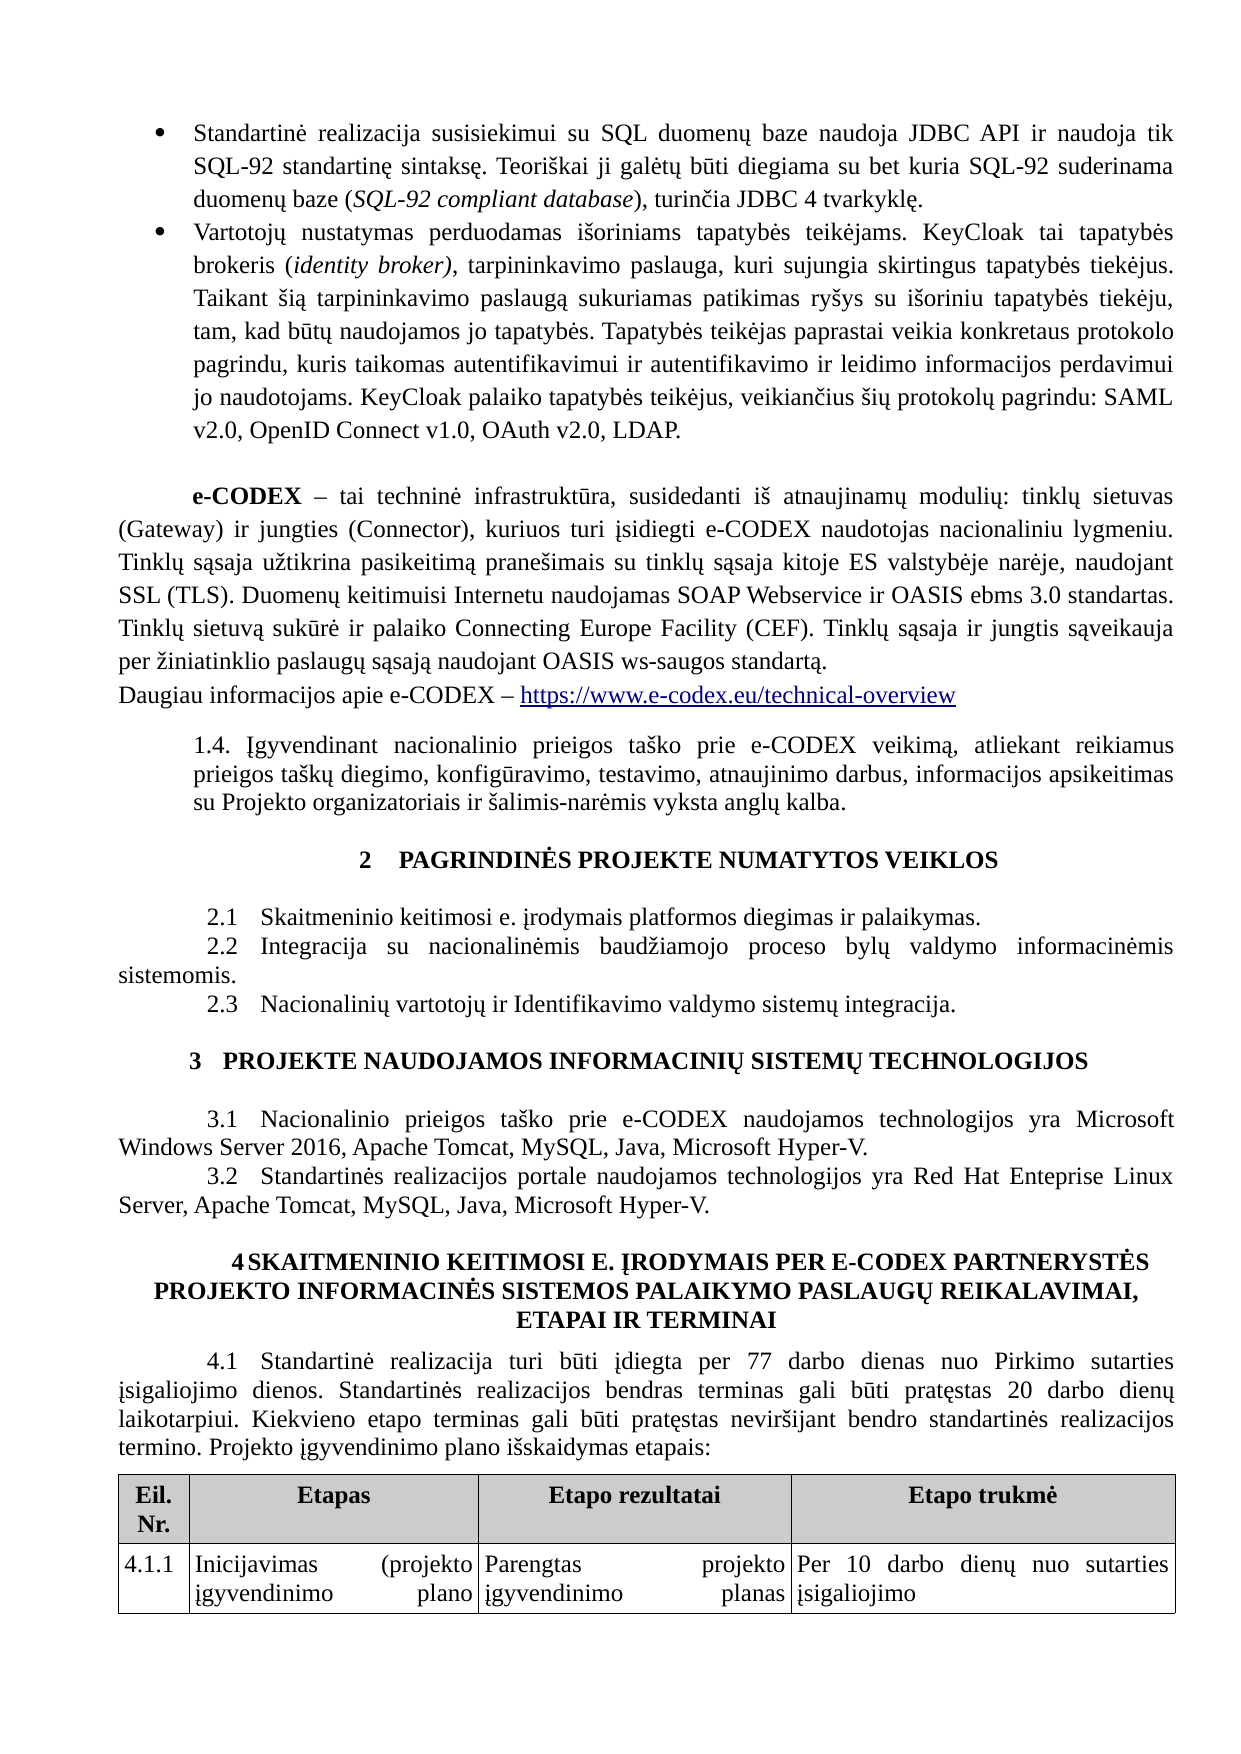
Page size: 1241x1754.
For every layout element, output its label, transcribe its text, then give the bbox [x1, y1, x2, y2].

table_cell 4.1.1 [119, 1544, 189, 1613]
list e-CODEX – tai techninė infrastruktūra, susidedanti iš atnaujinamų modulių: tinklų sietuvas (Gateway) ir jungties (Connector), kuriuos turi įsidiegti e-CODEX naudotojas nacionaliniu lygmeniu. Tinklų sąsaja užtikrina pasikeitimą pranešimais su tinklų sąsaja kitoje ES valstybėje narėje, naudojant SSL (TLS). Duomenų keitimuisi Internetu naudojamas SOAP Webservice ir OASIS ebms 3.0 standartas. Tinklų sietuvą sukūrė ir palaiko Connecting Europe Facility (CEF). Tinklų sąsaja ir jungtis sąveikauja per žiniatinklio paslaugų sąsają naudojant OASIS ws-saugos standartą. [118, 481, 1174, 676]
subtitle 1.4. Įgyvendinant nacionalinio prieigos taško prie e-CODEX veikimą, atliekant reikiamus prieigos taškų diegimo, konfigūravimo, testavimo, atnaujinimo darbus, informacijos apsikeitimas su Projekto organizatoriais ir šalimis-narėmis vyksta anglų kalba. [193, 730, 1174, 816]
list Standartinė realizacija susisiekimui su SQL duomenų baze naudoja JDBC API ir naudoja tik SQL-92 standartinę sintaksę. Teoriškai ji galėtų būti diegiama su bet kuria SQL-92 suderinama duomenų baze (SQL-92 compliant database), turinčia JDBC 4 tvarkyklę. [156, 118, 1174, 213]
list Standartinės realizacijos portale naudojamos technologijos yra Red Hat Enteprise Linux Server, Apache Tomcat, MySQL, Java, Microsoft Hyper-V. [118, 1161, 1174, 1219]
table_cell Inicijavimas (projekto įgyvendinimo plano [190, 1544, 478, 1613]
list Vartotojų nustatymas perduodamas išoriniams tapatybės teikėjams. KeyCloak tai tapatybės brokeris (identity broker), tarpininkavimo paslauga, kuri sujungia skirtingus tapatybės tiekėjus. Taikant šią tarpininkavimo paslaugą sukuriamas patikimas ryšys su išoriniu tapatybės tiekėju, tam, kad būtų naudojamos jo tapatybės. Tapatybės teikėjas paprastai veikia konkretaus protokolo pagrindu, kuris taikomas autentifikavimui ir autentifikavimo ir leidimo informacijos perdavimui jo naudotojams. KeyCloak palaiko tapatybės teikėjus, veikiančius šių protokolų pagrindu: SAML v2.0, OpenID Connect v1.0, OAuth v2.0, LDAP. [156, 217, 1174, 444]
table_header Eil. Nr. [119, 1475, 189, 1543]
list Nacionalinio prieigos taško prie e-CODEX naudojamos technologijos yra Microsoft Windows Server 2016, Apache Tomcat, MySQL, Java, Microsoft Hyper-V. [118, 1104, 1174, 1161]
list Daugiau informacijos apie e-CODEX – https://www.e-codex.eu/technical-overview [118, 680, 1174, 709]
list Standartinė realizacija turi būti įdiegta per 77 darbo dienas nuo Pirkimo sutarties įsigaliojimo dienos. Standartinės realizacijos bendras terminas gali būti pratęstas 20 darbo dienų laikotarpiui. Kiekvieno etapo terminas gali būti pratęstas neviršijant bendro standartinės realizacijos termino. Projekto įgyvendinimo plano išskaidymas etapais: [118, 1346, 1174, 1461]
table_header Etapas [190, 1475, 478, 1543]
list Integracija su nacionalinėmis baudžiamojo proceso bylų valdymo informacinėmis sistemomis. [118, 931, 1174, 989]
table_header Etapo trukmė [792, 1475, 1175, 1543]
list Nacionalinių vartotojų ir Identifikavimo valdymo sistemų integracija. [118, 989, 1174, 1017]
table_header Etapo rezultatai [479, 1475, 791, 1543]
subtitle Skaitmeninio keitimosi e. įrodymais per e-CODEX partnerystės projekto informacinės sistemos palaikymo paslaugų reikalavimai, ETAPAI ir TERMINAI [118, 1247, 1174, 1334]
subtitle Projekte naudojamos informacinių sistemų technologijos [118, 1046, 1174, 1075]
table_cell Parengtas projekto įgyvendinimo planas [479, 1544, 791, 1613]
table_cell Per 10 darbo dienų nuo sutarties įsigaliojimo [792, 1544, 1175, 1613]
subtitle Pagrindinės projekte numatytos veiklos [118, 845, 1174, 874]
list Skaitmeninio keitimosi e. įrodymais platformos diegimas ir palaikymas. [118, 902, 1174, 931]
